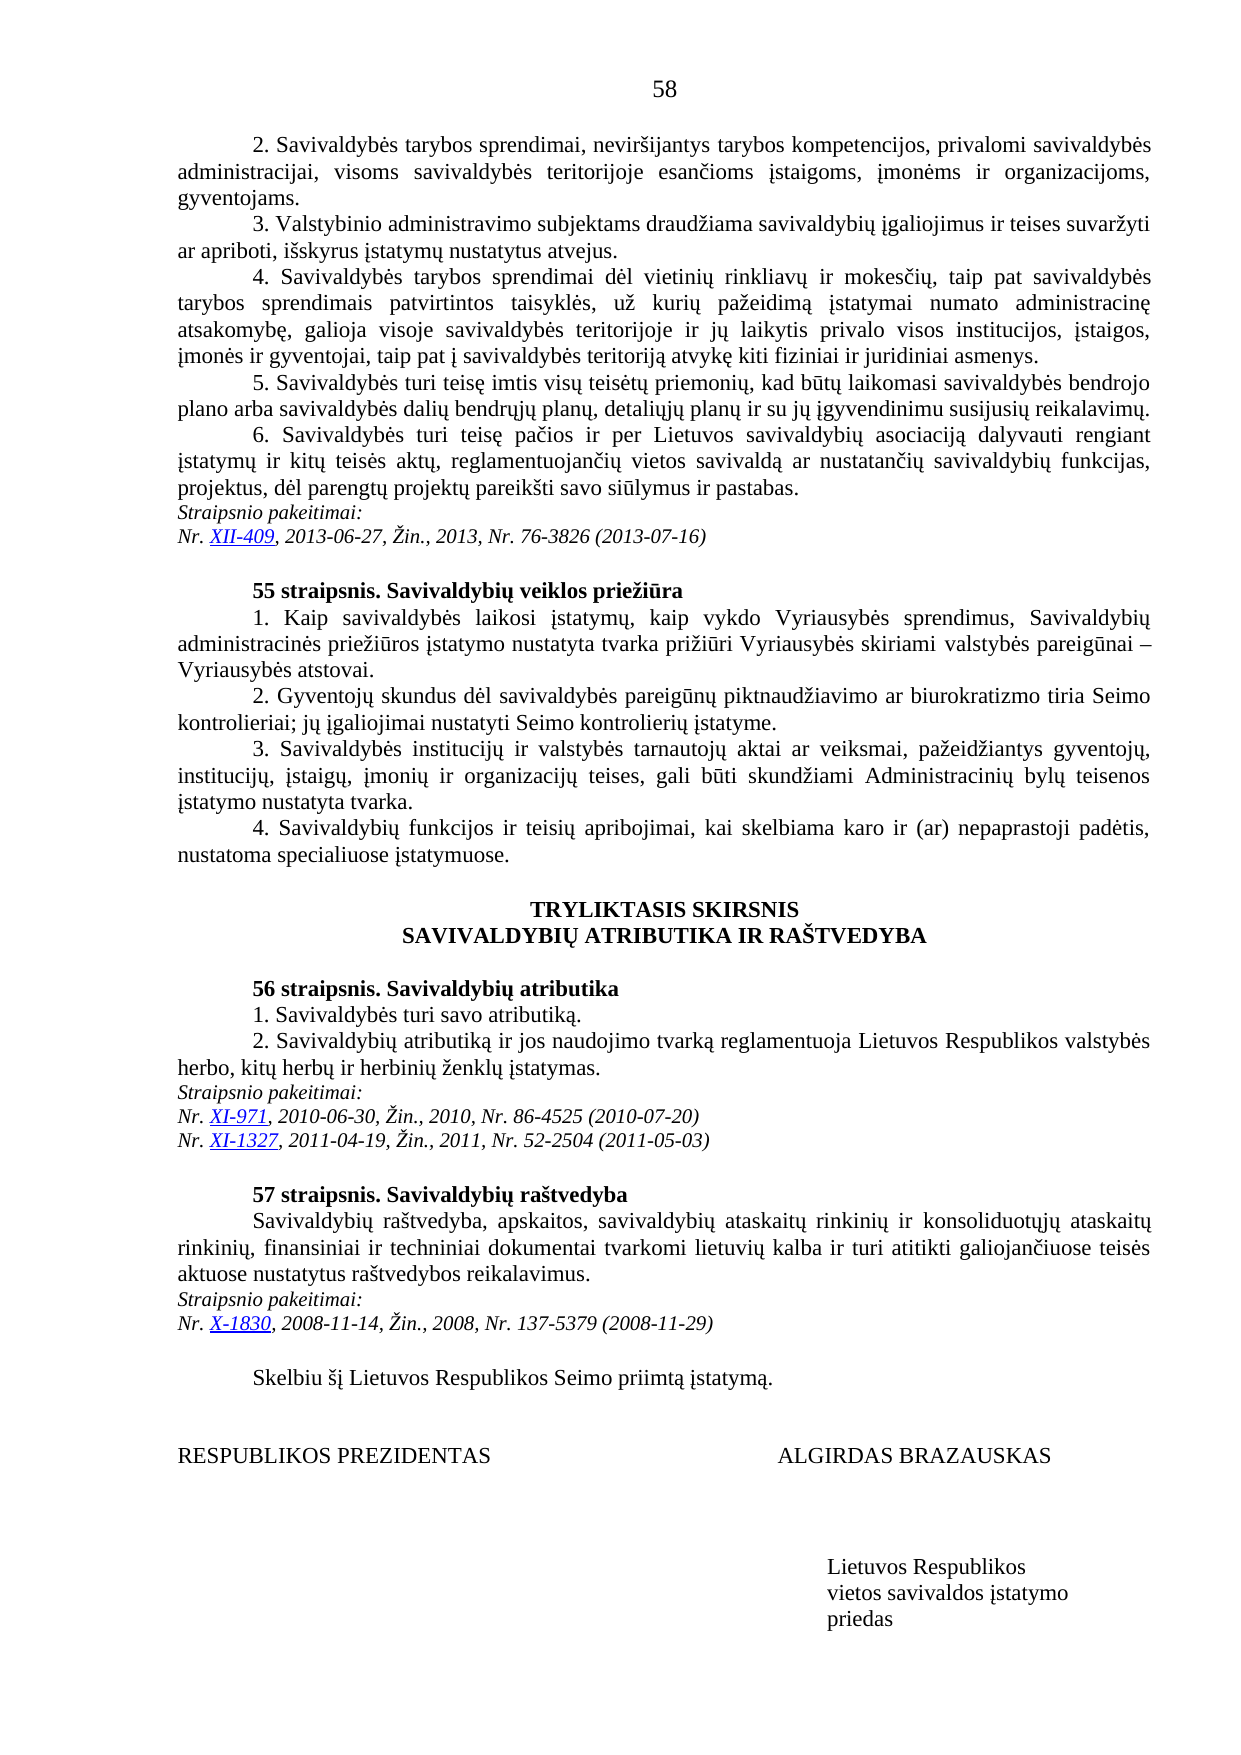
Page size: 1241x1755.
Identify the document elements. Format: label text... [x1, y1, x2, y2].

text 56 straipsnis. Savivaldybių atributika [177, 975, 1152, 1001]
text 3. Valstybinio administravimo subjektams draudžiama savivaldybių įgaliojimus ir teises suvaržyti ar apriboti, išskyrus įstatymų nustatytus atvejus. [177, 210, 1152, 263]
text Nr. X-1830, 2008-11-14, Žin., 2008, Nr. 137-5379 (2008-11-29) [177, 1311, 1152, 1335]
text Lietuvos Respublikos [177, 1553, 1152, 1579]
text RESPUBLIKOS PREZIDENTAS ALGIRDAS BRAZAUSKAS [177, 1443, 1152, 1469]
text 2. Savivaldybių atributiką ir jos naudojimo tvarką reglamentuoja Lietuvos Respublikos valstybės herbo, kitų herbų ir herbinių ženklų įstatymas. [177, 1028, 1152, 1080]
text 57 straipsnis. Savivaldybių raštvedyba [177, 1181, 1152, 1208]
text Nr. XI-971, 2010-06-30, Žin., 2010, Nr. 86-4525 (2010-07-20) [177, 1104, 1152, 1128]
text Straipsnio pakeitimai: [177, 500, 1152, 524]
text vietos savivaldos įstatymo [177, 1579, 1152, 1606]
text Straipsnio pakeitimai: [177, 1287, 1152, 1311]
text Savivaldybių raštvedyba, apskaitos, savivaldybių ataskaitų rinkinių ir konsoliduotųjų ataskaitų rinkinių, finansiniai ir techniniai dokumentai tvarkomi lietuvių kalba ir turi atitikti galiojančiuose teisės aktuose nustatytus raštvedybos reikalavimus. [177, 1208, 1152, 1287]
text 4. Savivaldybės tarybos sprendimai dėl vietinių rinkliavų ir mokesčių, taip pat savivaldybės tarybos sprendimais patvirtintos taisyklės, už kurių pažeidimą įstatymai numato administracinę atsakomybę, galioja visoje savivaldybės teritorijoje ir jų laikytis privalo visos institucijos, įstaigos, įmonės ir gyventojai, taip pat į savivaldybės teritoriją atvykę kiti fiziniai ir juridiniai asmenys. [177, 263, 1152, 368]
text 2. Gyventojų skundus dėl savivaldybės pareigūnų piktnaudžiavimo ar biurokratizmo tiria Seimo kontrolieriai; jų įgaliojimai nustatyti Seimo kontrolierių įstatyme. [177, 683, 1152, 735]
text SAVIVALDYBIŲ ATRIBUTIKA IR RAŠTVEDYBA [177, 922, 1152, 948]
text 2. Savivaldybės tarybos sprendimai, neviršijantys tarybos kompetencijos, privalomi savivaldybės administracijai, visoms savivaldybės teritorijoje esančioms įstaigoms, įmonėms ir organizacijoms, gyventojams. [177, 131, 1152, 210]
text 3. Savivaldybės institucijų ir valstybės tarnautojų aktai ar veiksmai, pažeidžiantys gyventojų, institucijų, įstaigų, įmonių ir organizacijų teises, gali būti skundžiami Administracinių bylų teisenos įstatymo nustatyta tvarka. [177, 735, 1152, 814]
text 4. Savivaldybių funkcijos ir teisių apribojimai, kai skelbiama karo ir (ar) nepaprastoji padėtis, nustatoma specialiuose įstatymuose. [177, 814, 1152, 867]
text Nr. XI-1327, 2011-04-19, Žin., 2011, Nr. 52-2504 (2011-05-03) [177, 1128, 1152, 1152]
text 1. Savivaldybės turi savo atributiką. [177, 1001, 1152, 1028]
text 55 straipsnis. Savivaldybių veiklos priežiūra [177, 577, 1152, 603]
text 1. Kaip savivaldybės laikosi įstatymų, kaip vykdo Vyriausybės sprendimus, Savivaldybių administracinės priežiūros įstatymo nustatyta tvarka prižiūri Vyriausybės skiriami valstybės pareigūnai – Vyriausybės atstovai. [177, 603, 1152, 683]
text Nr. XII-409, 2013-06-27, Žin., 2013, Nr. 76-3826 (2013-07-16) [177, 524, 1152, 548]
text priedas [177, 1606, 1152, 1632]
text Skelbiu šį Lietuvos Respublikos Seimo priimtą įstatymą. [177, 1363, 1152, 1390]
text 6. Savivaldybės turi teisę pačios ir per Lietuvos savivaldybių asociaciją dalyvauti rengiant įstatymų ir kitų teisės aktų, reglamentuojančių vietos savivaldą ar nustatančių savivaldybių funkcijas, projektus, dėl parengtų projektų pareikšti savo siūlymus ir pastabas. [177, 421, 1152, 500]
text 5. Savivaldybės turi teisę imtis visų teisėtų priemonių, kad būtų laikomasi savivaldybės bendrojo plano arba savivaldybės dalių bendrųjų planų, detaliųjų planų ir su jų įgyvendinimu susijusių reikalavimų. [177, 368, 1152, 421]
text Straipsnio pakeitimai: [177, 1080, 1152, 1104]
text TRYLIKTASIS SKIRSNIS [177, 896, 1152, 922]
